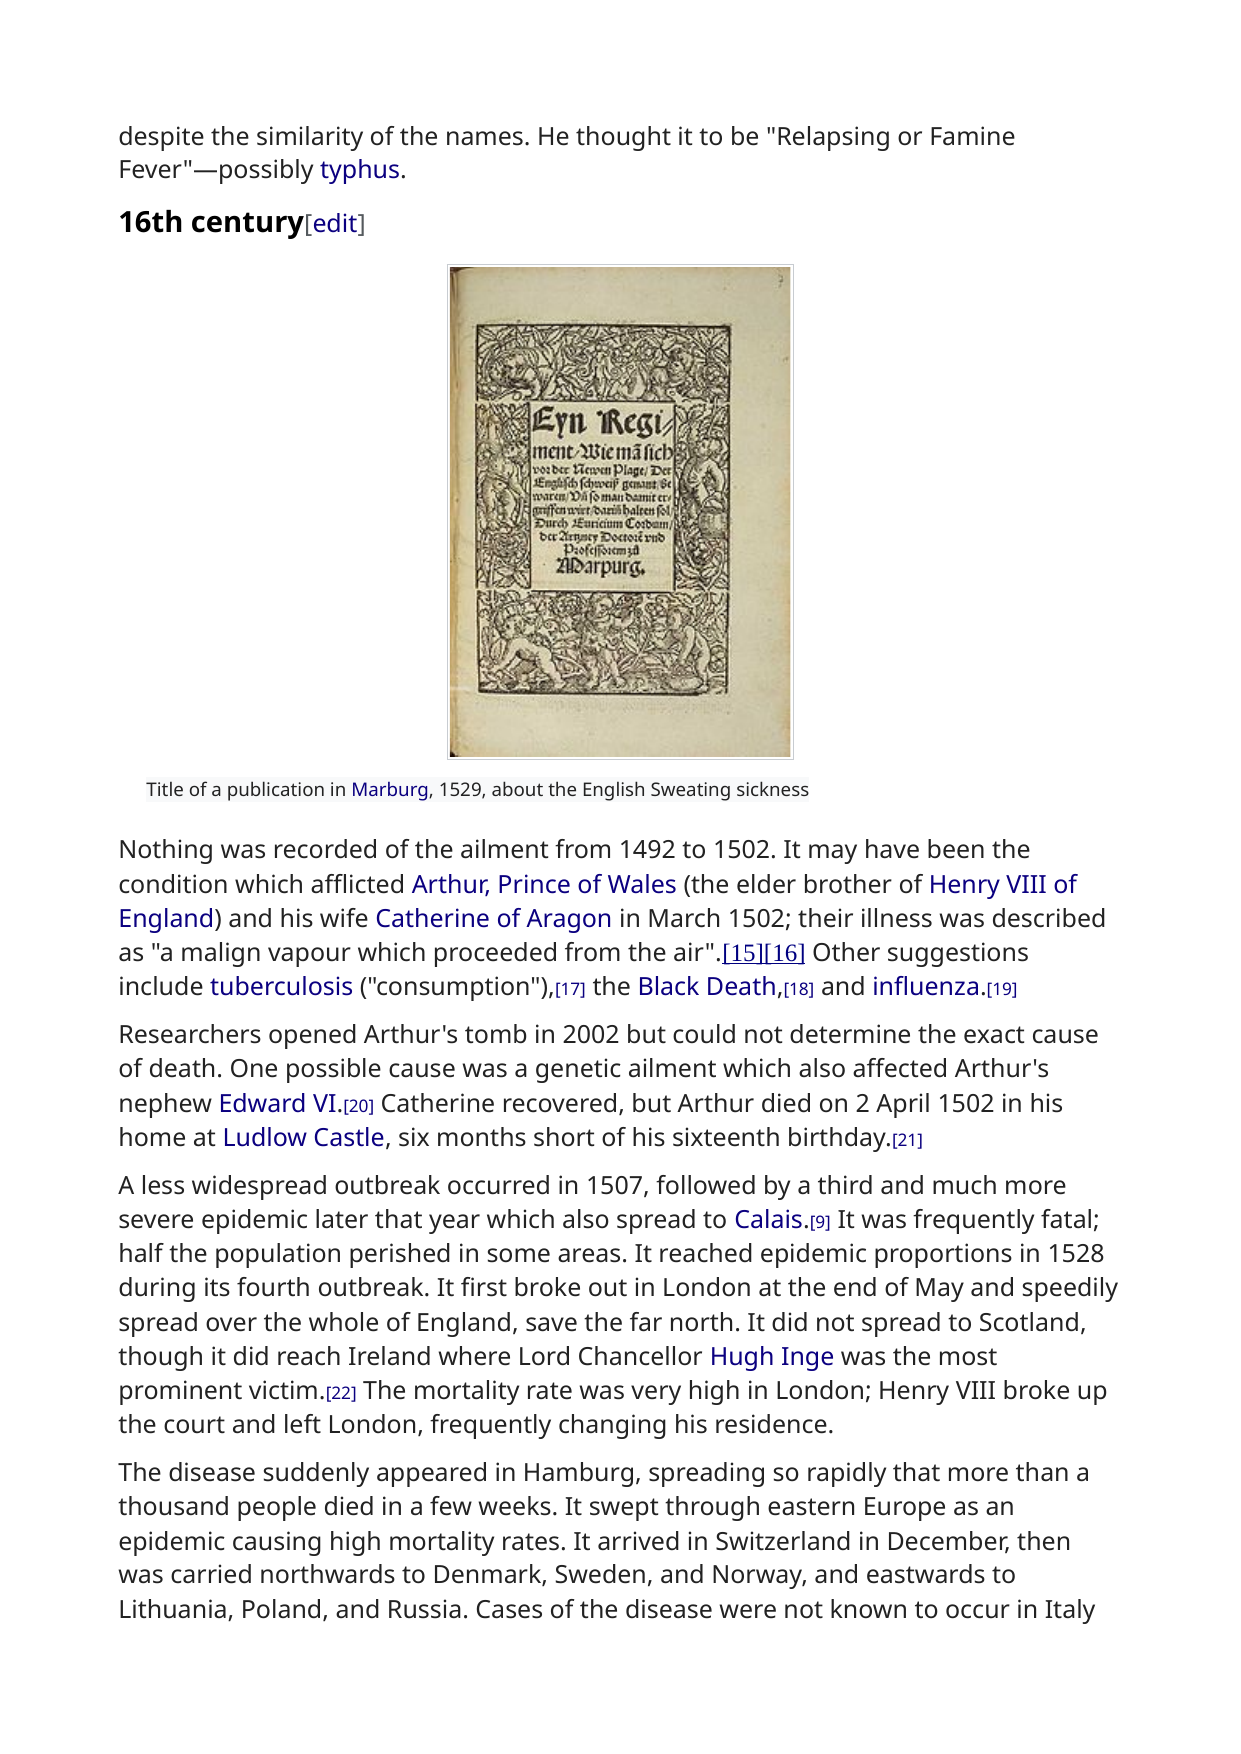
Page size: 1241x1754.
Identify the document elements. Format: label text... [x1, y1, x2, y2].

text Title of a publication in Marburg, 1529, about the English Sweating sickness [123, 777, 1122, 802]
subtitle 16th century[edit] [118, 201, 1122, 241]
text Researchers opened Arthur's tomb in 2002 but could not determine the exact cause of death. One possible cause was a genetic ailment which also affected Arthur's nephew Edward VI.[20] Catherine recovered, but Arthur died on 2 April 1502 in his home at Ludlow Castle, six months short of his sixteenth birthday.[21] [118, 1017, 1122, 1153]
text despite the similarity of the names. He thought it to be "Relapsing or Famine Fever"—possibly typhus. [118, 118, 1122, 186]
text A less widespread outbreak occurred in 1507, followed by a third and much more severe epidemic later that year which also spread to Calais.[9] It was frequently fatal; half the population perished in some areas. It reached epidemic proportions in 1528 during its fourth outbreak. It first broke out in London at the end of May and speedily spread over the whole of England, save the far north. It did not spread to Scotland, though it did reach Ireland where Lord Chancellor Hugh Inge was the most prominent victim.[22] The mortality rate was very high in London; Henry VIII broke up the court and left London, frequently changing his residence. [118, 1168, 1122, 1440]
text Nothing was recorded of the ailment from 1492 to 1502. It may have been the condition which afflicted Arthur, Prince of Wales (the elder brother of Henry VIII of England) and his wife Catherine of Aragon in March 1502; their illness was described as "a malign vapour which proceeded from the air".[15][16] Other suggestions include tuberculosis ("consumption"),[17] the Black Death,[18] and influenza.[19] [118, 832, 1122, 1002]
text The disease suddenly appeared in Hamburg, spreading so rapidly that more than a thousand people died in a few weeks. It swept through eastern Europe as an epidemic causing high mortality rates. It arrived in Switzerland in December, then was carried northwards to Denmark, Sweden, and Norway, and eastwards to Lithuania, Poland, and Russia. Cases of the disease were not known to occur in Italy [118, 1455, 1122, 1625]
picture [449, 267, 791, 757]
